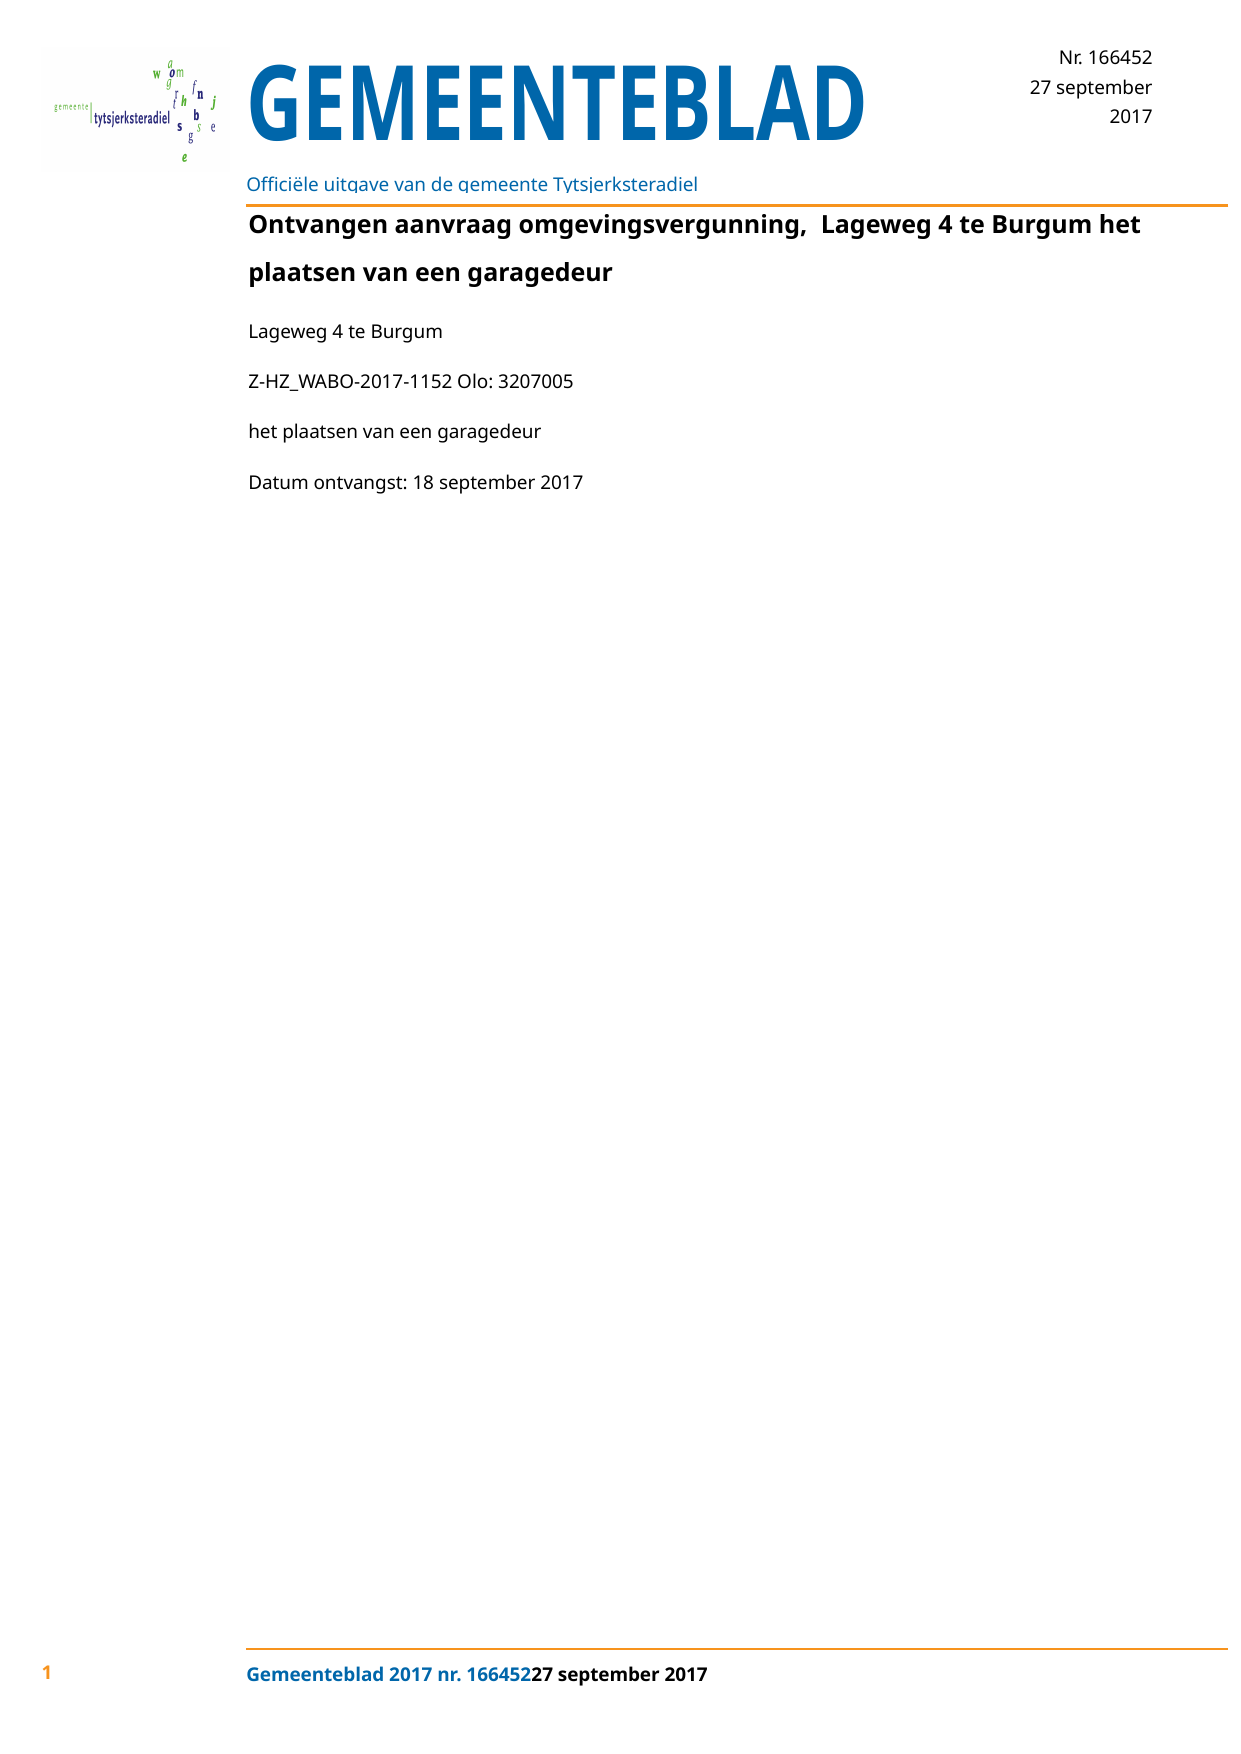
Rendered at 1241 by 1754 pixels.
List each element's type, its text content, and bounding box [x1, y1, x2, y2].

text het plaatsen van een garagedeur [248, 419, 1152, 444]
text Z-HZ_WABO-2017-1152 Olo: 3207005 [248, 368, 1152, 394]
text Lageweg 4 te Burgum [248, 318, 1152, 344]
text Datum ontvangst: 18 september 2017 [248, 469, 1152, 495]
text Ontvangen aanvraag omgevingsvergunning, Lageweg 4 te Burgum het plaatsen van een garagedeur [248, 207, 1152, 288]
picture [41, 47, 231, 172]
